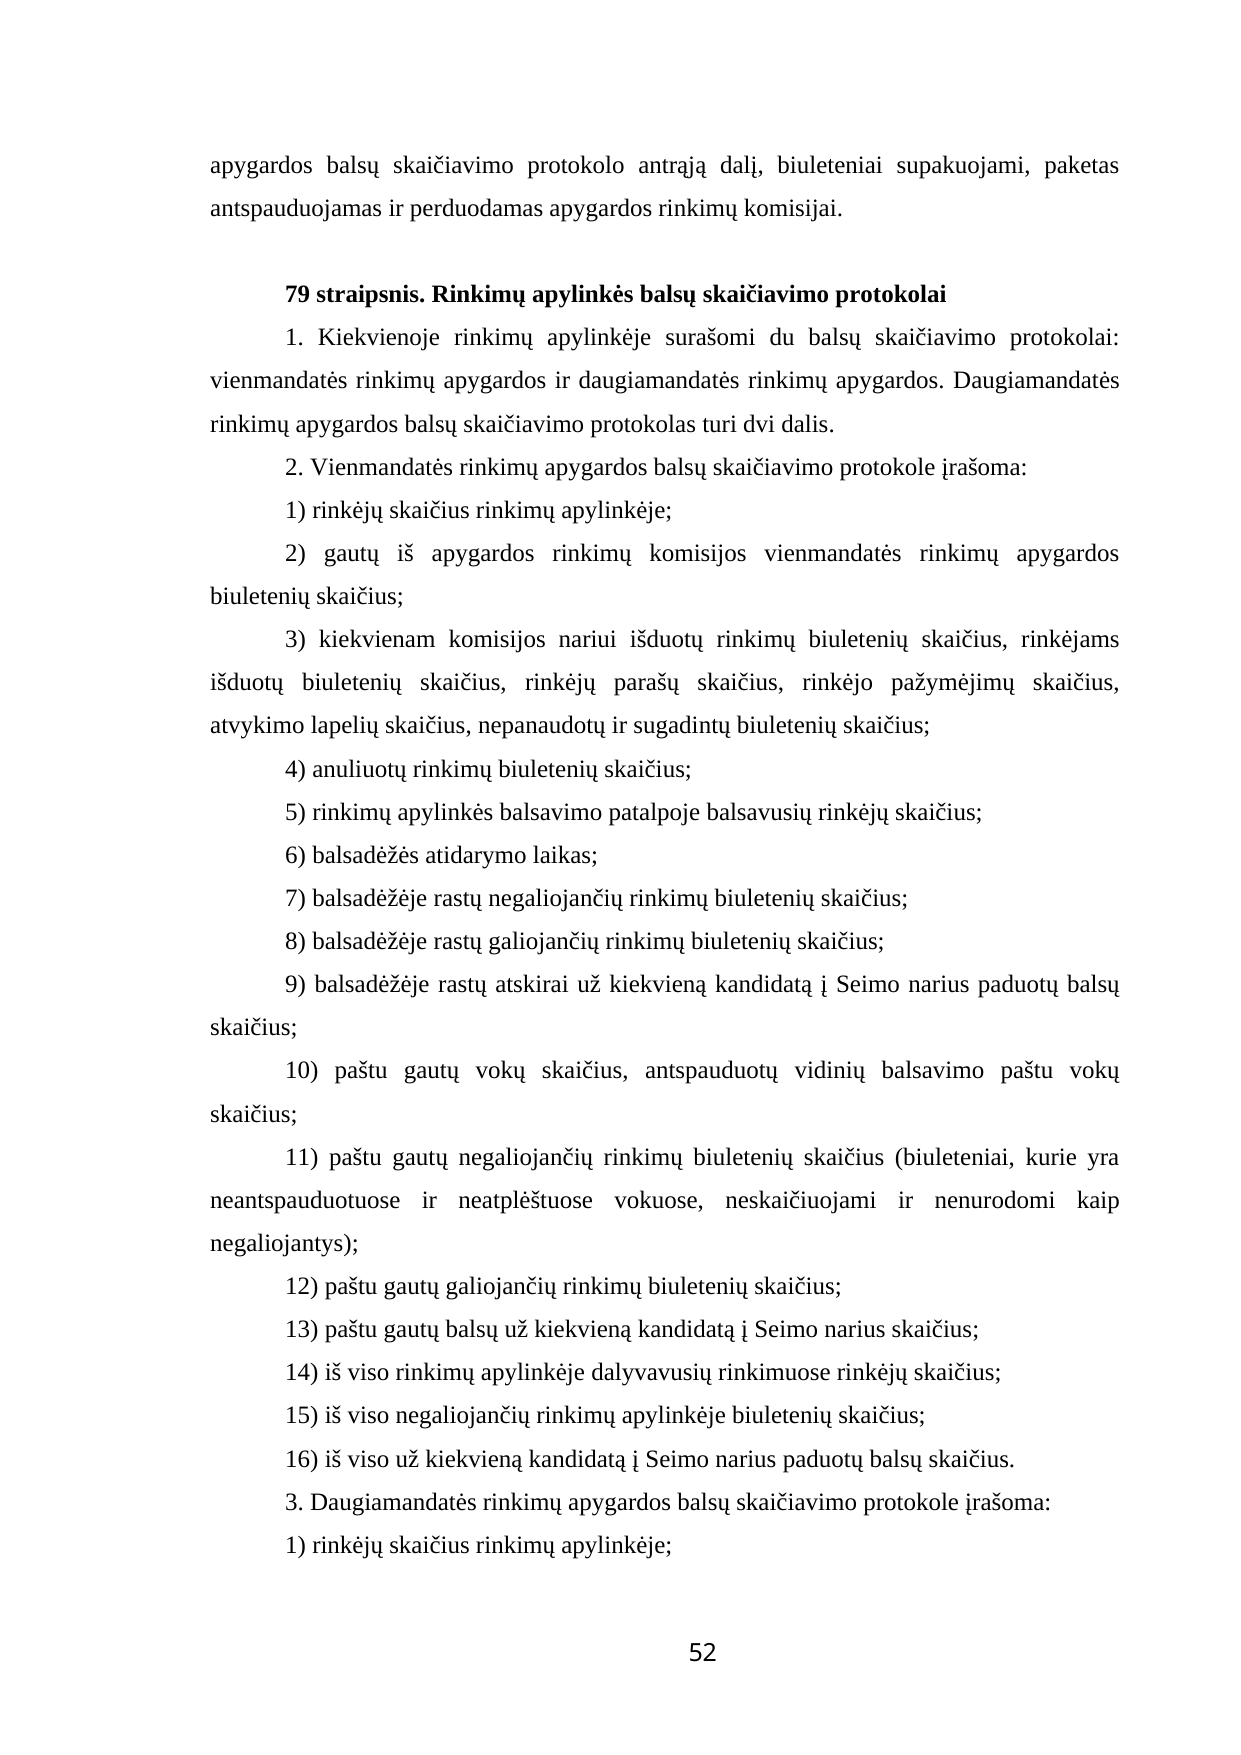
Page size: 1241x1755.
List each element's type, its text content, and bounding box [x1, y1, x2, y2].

text 2. Vienmandatės rinkimų apygardos balsų skaičiavimo protokole įrašoma: [210, 452, 1120, 481]
text 15) iš viso negaliojančių rinkimų apylinkėje biuletenių skaičius; [210, 1401, 1120, 1429]
text 79 straipsnis. Rinkimų apylinkės balsų skaičiavimo protokolai [210, 279, 1120, 308]
text 5) rinkimų apylinkės balsavimo patalpoje balsavusių rinkėjų skaičius; [210, 797, 1120, 826]
text 7) balsadėžėje rastų negaliojančių rinkimų biuletenių skaičius; [210, 883, 1120, 912]
text 12) paštu gautų galiojančių rinkimų biuletenių skaičius; [210, 1271, 1120, 1300]
text 4) anuliuotų rinkimų biuletenių skaičius; [210, 754, 1120, 782]
text 16) iš viso už kiekvieną kandidatą į Seimo narius paduotų balsų skaičius. [210, 1444, 1120, 1472]
text 2) gautų iš apygardos rinkimų komisijos vienmandatės rinkimų apygardos biuletenių skaičius; [210, 538, 1120, 610]
text 3. Daugiamandatės rinkimų apygardos balsų skaičiavimo protokole įrašoma: [210, 1487, 1120, 1516]
text 14) iš viso rinkimų apylinkėje dalyvavusių rinkimuose rinkėjų skaičius; [210, 1357, 1120, 1386]
text 6) balsadėžės atidarymo laikas; [210, 840, 1120, 869]
text 1. Kiekvienoje rinkimų apylinkėje surašomi du balsų skaičiavimo protokolai: vienmandatės rinkimų apygardos ir daugiamandatės rinkimų apygardos. Daugiamandatės rinkimų apygardos balsų skaičiavimo protokolas turi dvi dalis. [210, 322, 1120, 437]
text 9) balsadėžėje rastų atskirai už kiekvieną kandidatą į Seimo narius paduotų balsų skaičius; [210, 969, 1120, 1041]
text 10) paštu gautų vokų skaičius, antspauduotų vidinių balsavimo paštu vokų skaičius; [210, 1056, 1120, 1127]
text 11) paštu gautų negaliojančių rinkimų biuletenių skaičius (biuleteniai, kurie yra neantspauduotuose ir neatplėštuose vokuose, neskaičiuojami ir nenurodomi kaip negaliojantys); [210, 1142, 1120, 1257]
text apygardos balsų skaičiavimo protokolo antrąją dalį, biuleteniai supakuojami, paketas antspauduojamas ir perduodamas apygardos rinkimų komisijai. [210, 150, 1120, 222]
text 3) kiekvienam komisijos nariui išduotų rinkimų biuletenių skaičius, rinkėjams išduotų biuletenių skaičius, rinkėjų parašų skaičius, rinkėjo pažymėjimų skaičius, atvykimo lapelių skaičius, nepanaudotų ir sugadintų biuletenių skaičius; [210, 624, 1120, 739]
text 8) balsadėžėje rastų galiojančių rinkimų biuletenių skaičius; [210, 926, 1120, 955]
text 13) paštu gautų balsų už kiekvieną kandidatą į Seimo narius skaičius; [210, 1314, 1120, 1343]
text 1) rinkėjų skaičius rinkimų apylinkėje; [210, 1530, 1120, 1559]
text 1) rinkėjų skaičius rinkimų apylinkėje; [210, 495, 1120, 524]
